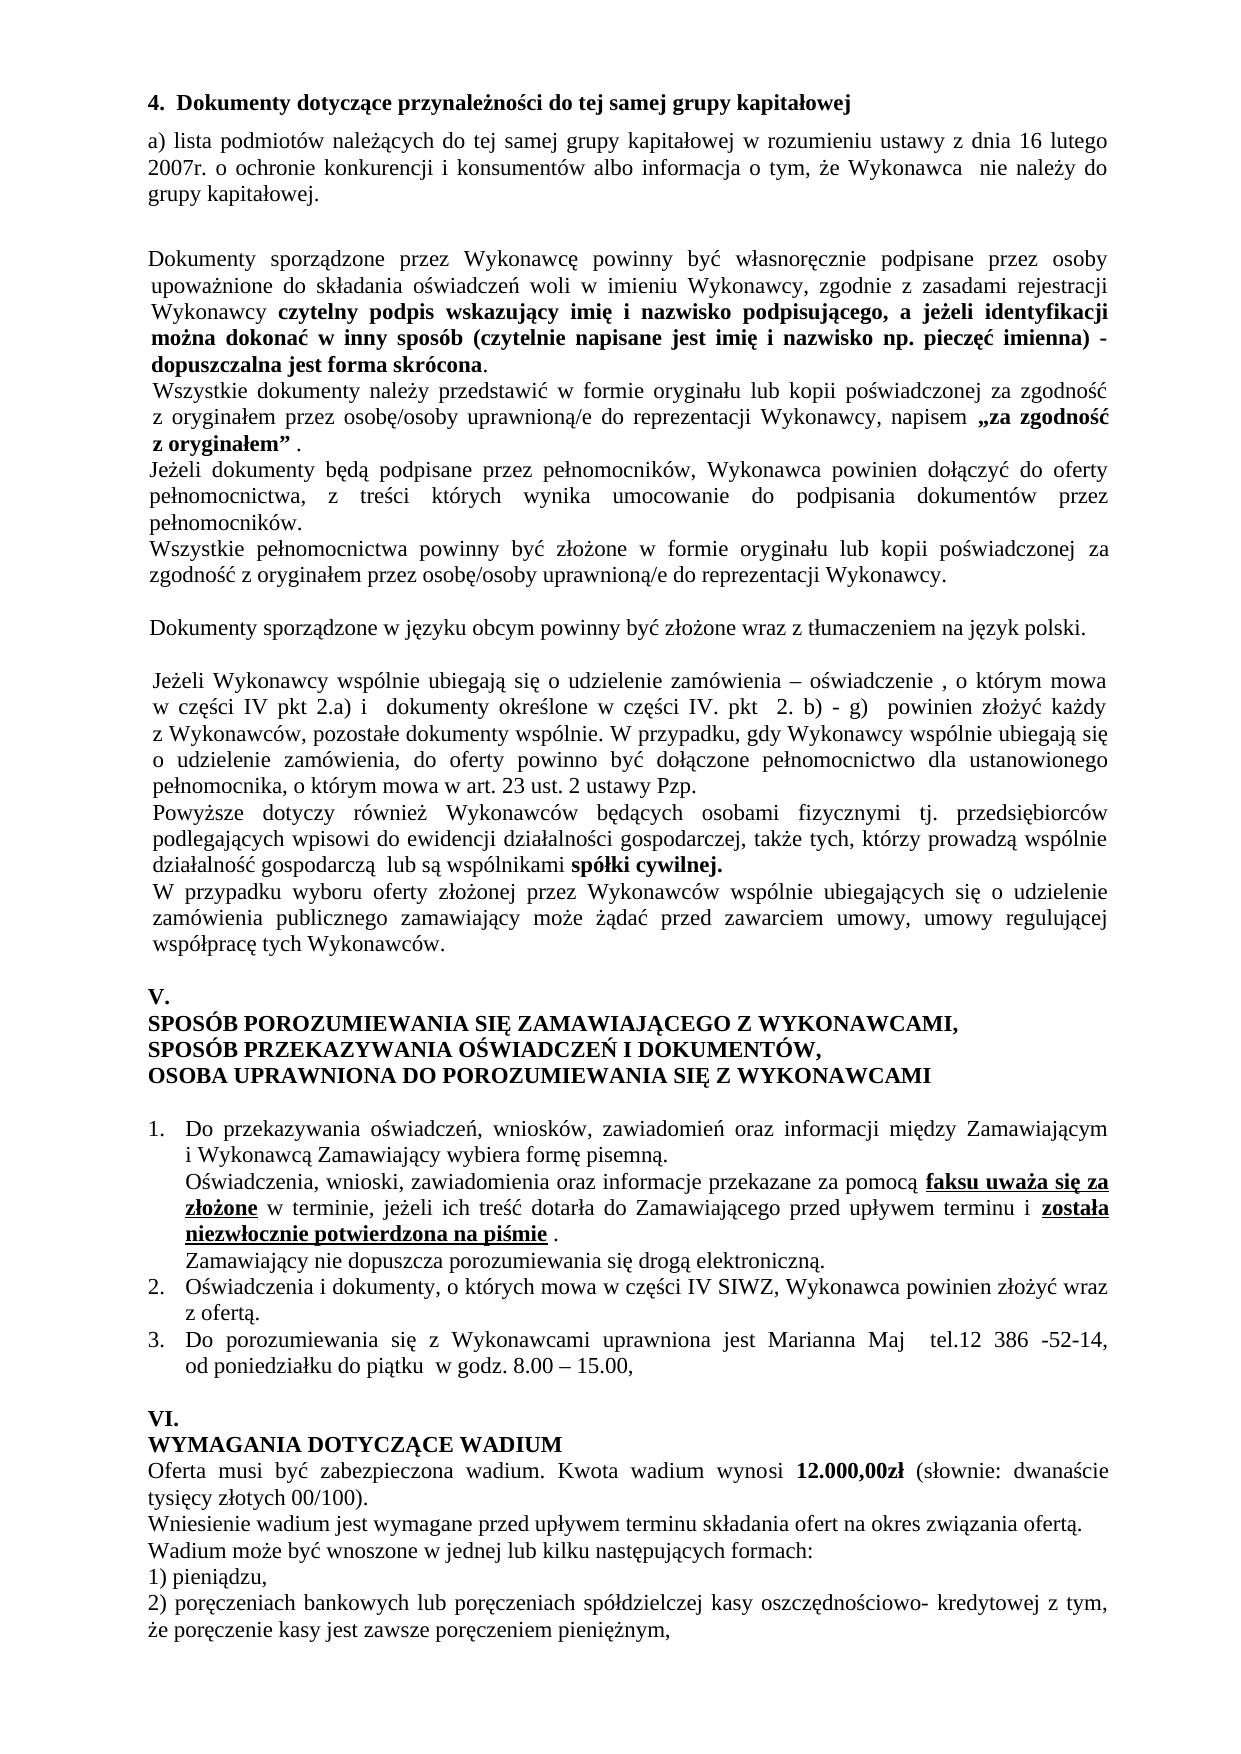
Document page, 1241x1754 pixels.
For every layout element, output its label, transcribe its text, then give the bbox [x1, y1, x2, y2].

list Do porozumiewania się z Wykonawcami uprawniona jest Marianna Maj tel.12 386 -52-14, od poniedziałku do piątku w godz. 8.00 – 15.00, [148, 1326, 1109, 1378]
text WYMAGANIA DOTYCZĄCE WADIUM [148, 1431, 1109, 1458]
text Powyższe dotyczy również Wykonawców będących osobami fizycznymi tj. przedsiębiorców podlegających wpisowi do ewidencji działalności gospodarczej, także tych, którzy prowadzą wspólnie działalność gospodarczą lub są wspólnikami spółki cywilnej. [152, 799, 1109, 878]
text SPOSÓB PRZEKAZYWANIA OŚWIADCZEŃ I DOKUMENTÓW, [148, 1036, 1109, 1062]
text Oświadczenia, wnioski, zawiadomienia oraz informacje przekazane za pomocą faksu uważa się za złożone w terminie, jeżeli ich treść dotarła do Zamawiającego przed upływem terminu i została niezwłocznie potwierdzona na piśmie . [185, 1168, 1109, 1247]
list Oświadczenia i dokumenty, o których mowa w części IV SIWZ, Wykonawca powinien złożyć wraz z ofertą. [148, 1273, 1109, 1326]
text Jeżeli dokumenty będą podpisane przez pełnomocników, Wykonawca powinien dołączyć do oferty pełnomocnictwa, z treści których wynika umocowanie do podpisania dokumentów przez pełnomocników. [149, 456, 1109, 535]
list Dokumenty sporządzone w języku obcym powinny być złożone wraz z tłumaczeniem na język polski. [149, 614, 1109, 641]
text 2) poręczeniach bankowych lub poręczeniach spółdzielczej kasy oszczędnościowo- kredytowej z tym, że poręczenie kasy jest zawsze poręczeniem pieniężnym, [148, 1589, 1109, 1642]
text Jeżeli Wykonawcy wspólnie ubiegają się o udzielenie zamówienia – oświadczenie , o którym mowa w części IV pkt 2.a) i dokumenty określone w części IV. pkt 2. b) - g) powinien złożyć każdy z Wykonawców, pozostałe dokumenty wspólnie. W przypadku, gdy Wykonawcy wspólnie ubiegają się o udzielenie zamówienia, do oferty powinno być dołączone pełnomocnictwo dla ustanowionego pełnomocnika, o którym mowa w art. 23 ust. 2 ustawy Pzp. [152, 667, 1109, 799]
text Wszystkie dokumenty należy przedstawić w formie oryginału lub kopii poświadczonej za zgodność z oryginałem przez osobę/osoby uprawnioną/e do reprezentacji Wykonawcy, napisem „za zgodność z oryginałem” . [152, 377, 1109, 456]
text SPOSÓB POROZUMIEWANIA SIĘ ZAMAWIAJĄCEGO Z WYKONAWCAMI, [148, 1009, 1109, 1036]
text Wszystkie pełnomocnictwa powinny być złożone w formie oryginału lub kopii poświadczonej za zgodność z oryginałem przez osobę/osoby uprawnioną/e do reprezentacji Wykonawcy. [149, 535, 1109, 588]
text 1) pieniądzu, [148, 1563, 1109, 1589]
text Wniesienie wadium jest wymagane przed upływem terminu składania ofert na okres związania ofertą. [148, 1510, 1109, 1537]
text OSOBA UPRAWNIONA DO POROZUMIEWANIA SIĘ Z WYKONAWCAMI [148, 1062, 1109, 1089]
text Wadium może być wnoszone w jednej lub kilku następujących formach: [148, 1537, 1109, 1563]
text V. [148, 983, 1109, 1009]
text W przypadku wyboru oferty złożonej przez Wykonawców wspólnie ubiegających się o udzielenie zamówienia publicznego zamawiający może żądać przed zawarciem umowy, umowy regulującej współpracę tych Wykonawców. [152, 878, 1109, 957]
text 4. Dokumenty dotyczące przynależności do tej samej grupy kapitałowej [148, 88, 1109, 115]
text Oferta musi być zabezpieczona wadium. Kwota wadium wynosi 12.000,00zł (słownie: dwanaście tysięcy złotych 00/100). [148, 1458, 1109, 1510]
text VI. [148, 1405, 1109, 1431]
text Dokumenty sporządzone przez Wykonawcę powinny być własnoręcznie podpisane przez osoby upoważnione do składania oświadczeń woli w imieniu Wykonawcy, zgodnie z zasadami rejestracji Wykonawcy czytelny podpis wskazujący imię i nazwisko podpisującego, a jeżeli identyfikacji można dokonać w inny sposób (czytelnie napisane jest imię i nazwisko np. pieczęć imienna) - dopuszczalna jest forma skrócona. [148, 245, 1109, 377]
text a) lista podmiotów należących do tej samej grupy kapitałowej w rozumieniu ustawy z dnia 16 lutego 2007r. o ochronie konkurencji i konsumentów albo informacja o tym, że Wykonawca nie należy do grupy kapitałowej. [148, 127, 1109, 206]
text Zamawiający nie dopuszcza porozumiewania się drogą elektroniczną. [185, 1247, 1109, 1273]
list Do przekazywania oświadczeń, wniosków, zawiadomień oraz informacji między Zamawiającym i Wykonawcą Zamawiający wybiera formę pisemną. [148, 1115, 1109, 1168]
